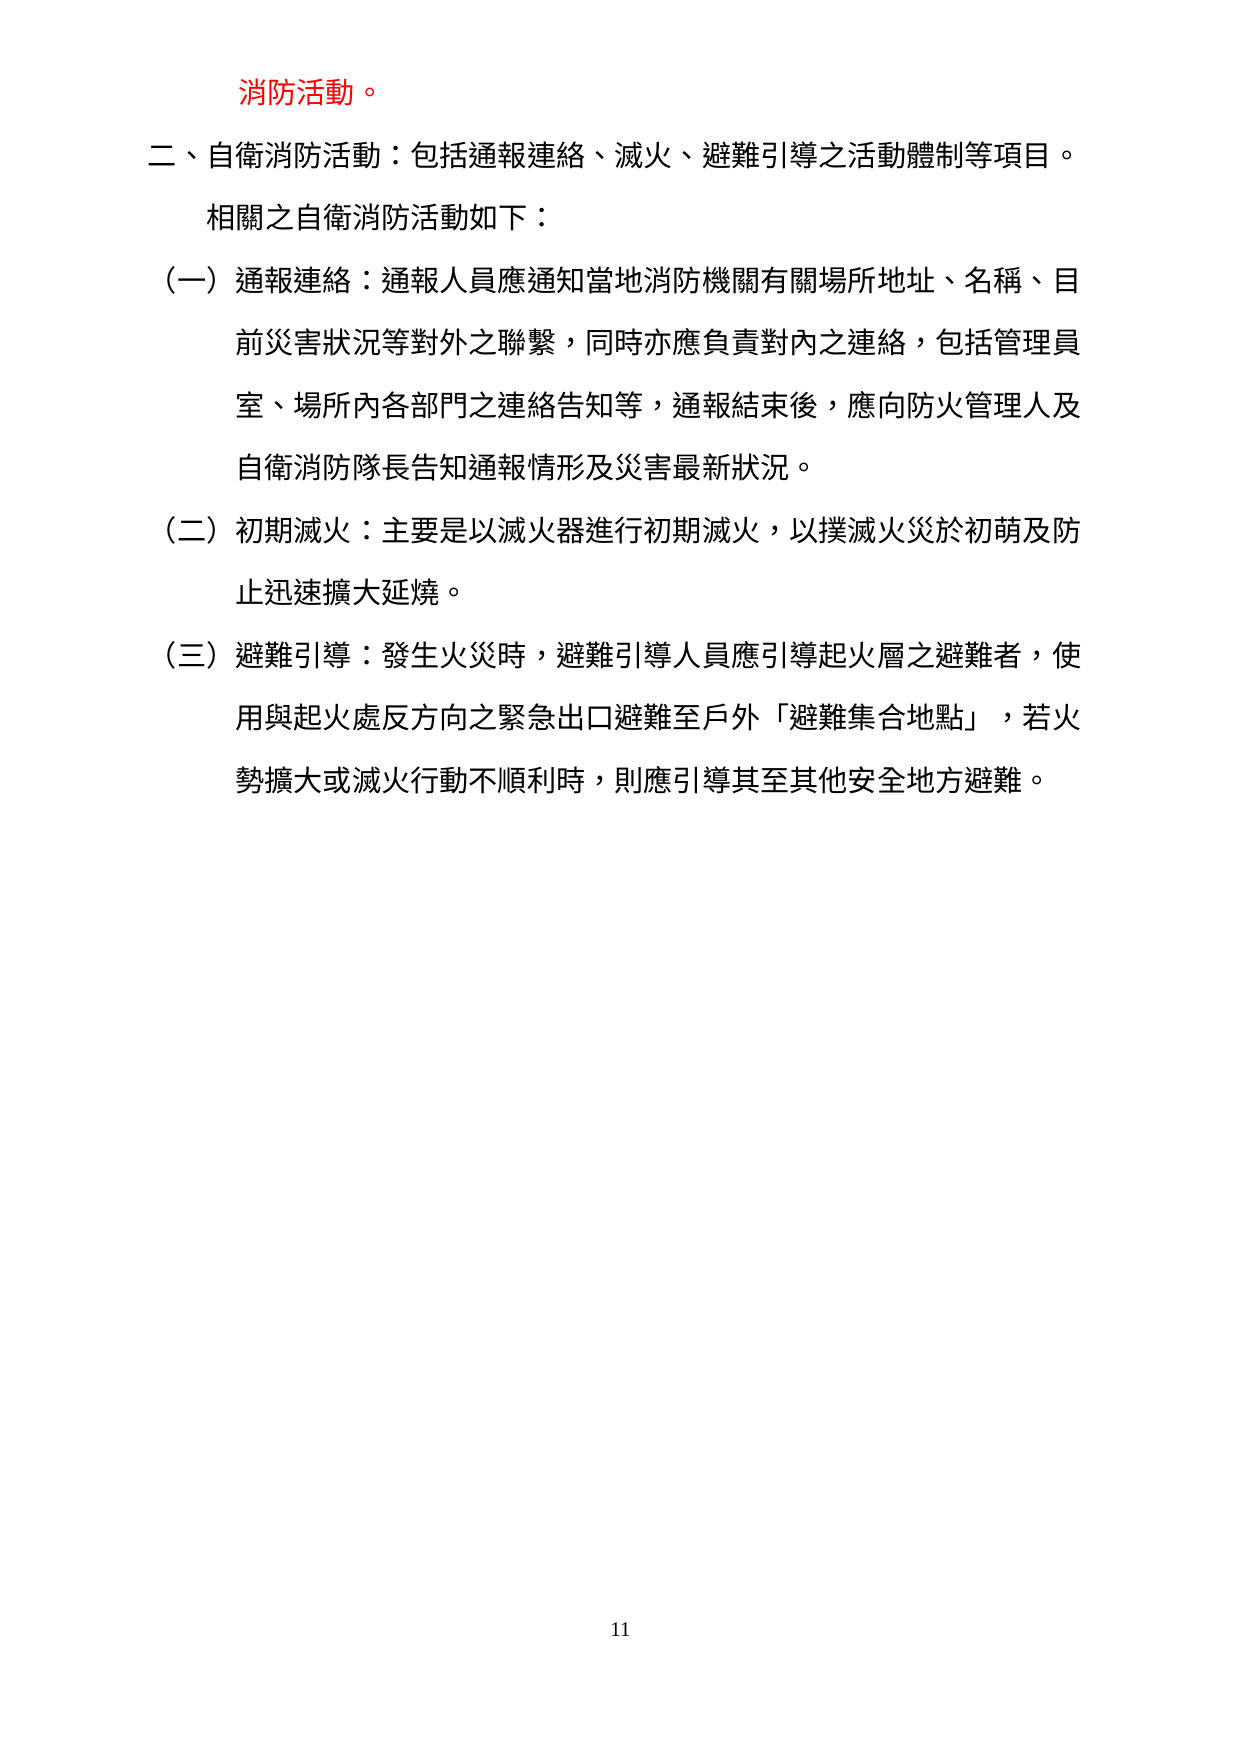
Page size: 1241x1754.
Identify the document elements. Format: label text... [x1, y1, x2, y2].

text （三）避難引導：發生火災時，避難引導人員應引導起火層之避難者，使用與起火處反方向之緊急出口避難至戶外「避難集合地點」，若火勢擴大或滅火行動不順利時，則應引導其至其他安全地方避難。 [148, 612, 1092, 799]
text （二）初期滅火：主要是以滅火器進行初期滅火，以撲滅火災於初萌及防止迅速擴大延燒。 [148, 487, 1092, 612]
text （一）通報連絡：通報人員應通知當地消防機關有關場所地址、名稱、目前災害狀況等對外之聯繫，同時亦應負責對內之連絡，包括管理員室、場所內各部門之連絡告知等，通報結束後，應向防火管理人及自衛消防隊長告知通報情形及災害最新狀況。 [148, 237, 1092, 487]
text 消防活動。 [148, 49, 1092, 112]
text 二、自衛消防活動：包括通報連絡、滅火、避難引導之活動體制等項目。相關之自衛消防活動如下： [148, 112, 1092, 237]
